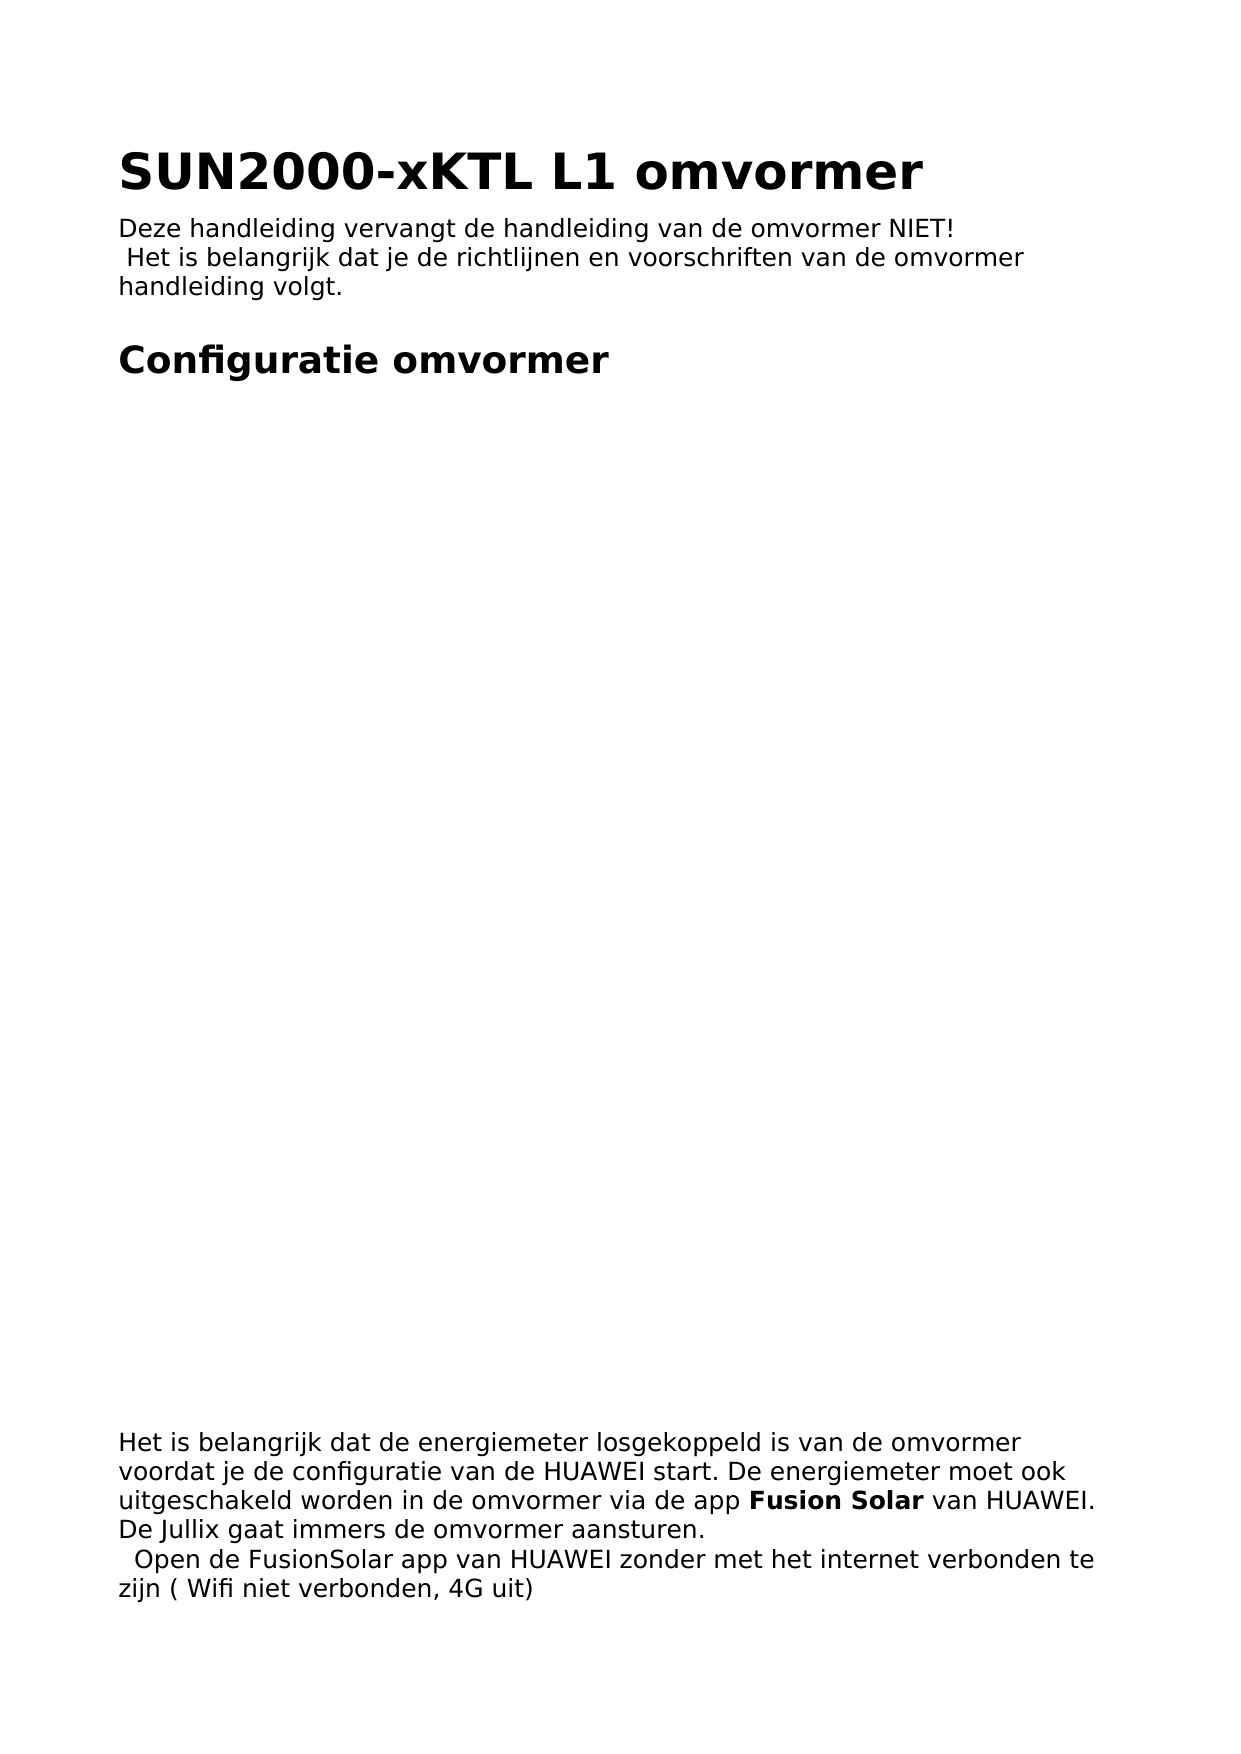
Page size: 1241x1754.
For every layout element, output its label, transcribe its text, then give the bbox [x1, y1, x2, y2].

subtitle SUN2000-xKTL L1 omvormer [118, 143, 1122, 201]
text Deze handleiding vervangt de handleiding van de omvormer NIET! Het is belangrijk dat je de richtlijnen en voorschriften van de omvormer handleiding volgt. [118, 214, 1122, 301]
text Het is belangrijk dat de energiemeter losgekoppeld is van de omvormer voordat je de configuratie van de HUAWEI start. De energiemeter moet ook uitgeschakeld worden in de omvormer via de app Fusion Solar van HUAWEI. De Jullix gaat immers de omvormer aansturen. Open de FusionSolar app van HUAWEI zonder met het internet verbonden te zijn ( Wifi niet verbonden, 4G uit) [118, 395, 1122, 1632]
subtitle Configuratie omvormer [118, 339, 1122, 382]
